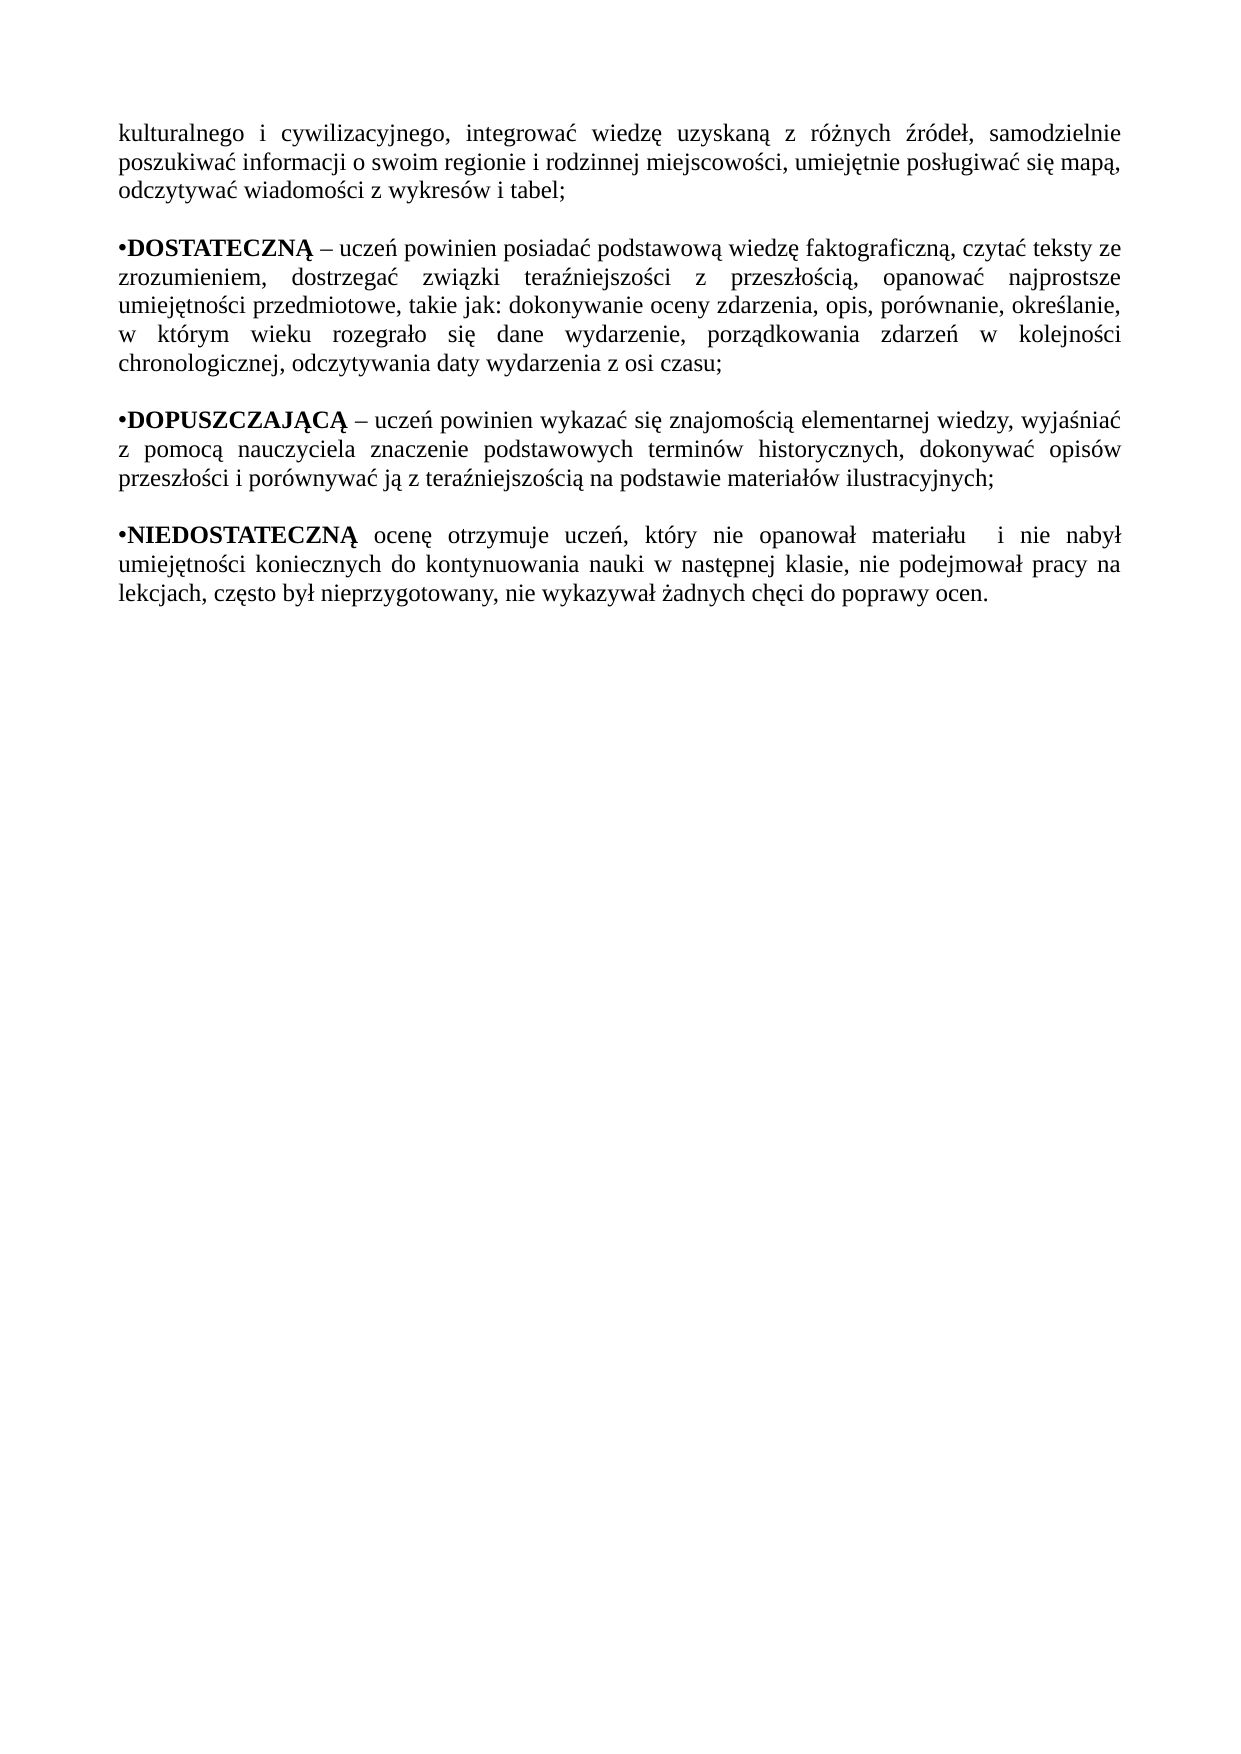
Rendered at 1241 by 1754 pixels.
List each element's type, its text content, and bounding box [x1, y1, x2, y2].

list DOSTATECZNĄ – uczeń powinien posiadać podstawową wiedzę faktograficzną, czytać teksty ze zrozumieniem, dostrzegać związki teraźniejszości z przeszłością, opanować najprostsze umiejętności przedmiotowe, takie jak: dokonywanie oceny zdarzenia, opis, porównanie, określanie, w którym wieku rozegrało się dane wydarzenie, porządkowania zdarzeń w kolejności chronologicznej, odczytywania daty wydarzenia z osi czasu; [118, 233, 1122, 377]
list NIEDOSTATECZNĄ ocenę otrzymuje uczeń, który nie opanował materiału i nie nabył umiejętności koniecznych do kontynuowania nauki w następnej klasie, nie podejmował pracy na lekcjach, często był nieprzygotowany, nie wykazywał żadnych chęci do poprawy ocen. [118, 521, 1122, 607]
list kulturalnego i cywilizacyjnego, integrować wiedzę uzyskaną z różnych źródeł, samodzielnie poszukiwać informacji o swoim regionie i rodzinnej miejscowości, umiejętnie posługiwać się mapą, odczytywać wiadomości z wykresów i tabel; [118, 118, 1122, 204]
list DOPUSZCZAJĄCĄ – uczeń powinien wykazać się znajomością elementarnej wiedzy, wyjaśniać z pomocą nauczyciela znaczenie podstawowych terminów historycznych, dokonywać opisów przeszłości i porównywać ją z teraźniejszością na podstawie materiałów ilustracyjnych; [118, 406, 1122, 492]
